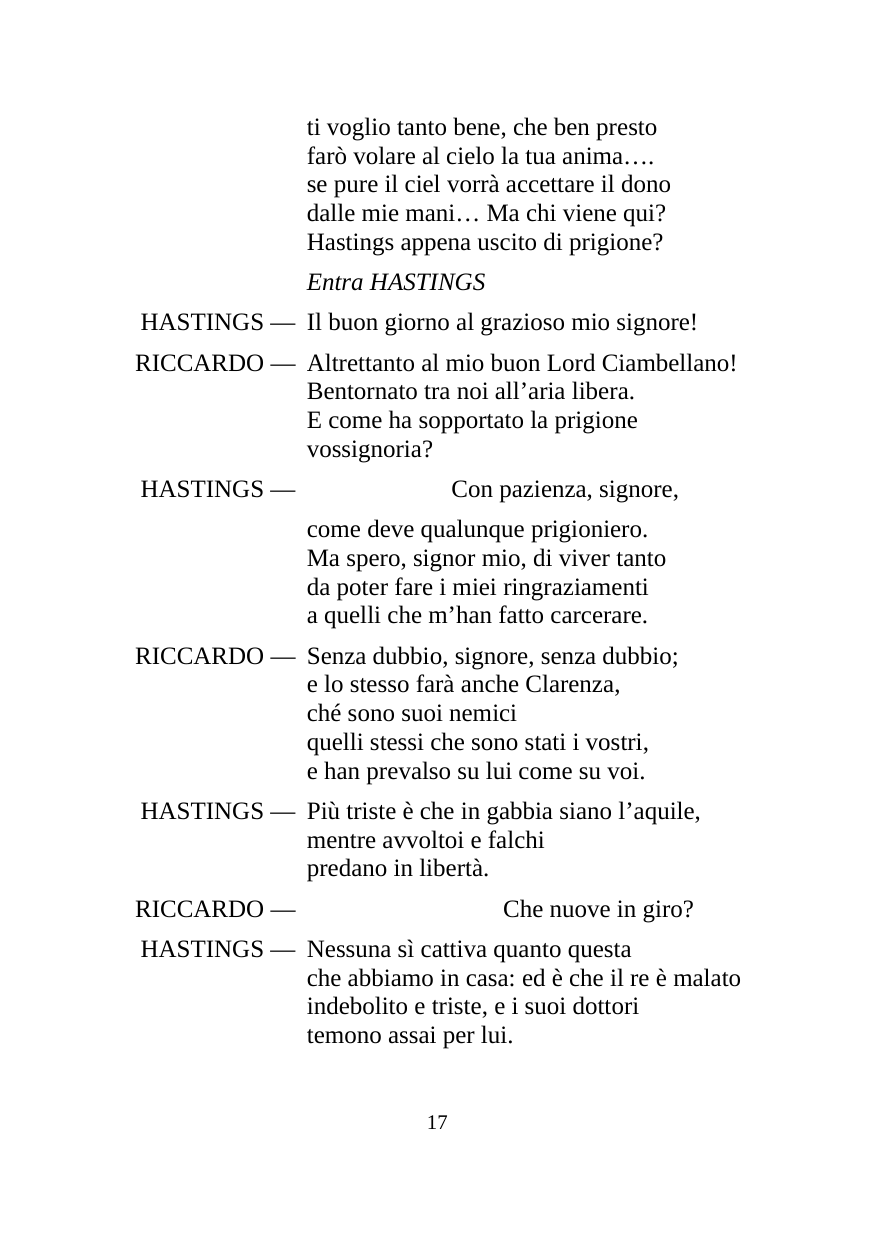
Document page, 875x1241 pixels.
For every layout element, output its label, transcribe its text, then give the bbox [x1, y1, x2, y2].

table_cell Con pazienza, signore, [446, 468, 768, 508]
table_cell come deve qualunque prigioniero. Ma spero, signor mio, di viver tanto da poter fare i miei ringraziamenti a quelli che m’han fatto carcerare. [301, 509, 768, 635]
table_cell Nessuna sì cattiva quanto questa che abbiamo in casa: ed è che il re è malato indebolito e triste, e i suoi dottori temono assai per lui. [301, 928, 768, 1054]
table_cell HASTINGS — [106, 468, 301, 635]
table_cell Che nuove in giro? [497, 888, 768, 928]
table_cell RICCARDO — [106, 342, 301, 468]
table_cell [106, 106, 301, 261]
table_cell HASTINGS — [106, 790, 301, 888]
table_cell HASTINGS — [106, 302, 301, 342]
table_cell [301, 888, 497, 928]
table_cell Senza dubbio, signore, senza dubbio; e lo stesso farà anche Clarenza, ché sono suoi nemici quelli stessi che sono stati i vostri, e han prevalso su lui come su voi. [301, 635, 768, 790]
table_cell Più triste è che in gabbia siano l’aquile, mentre avvoltoi e falchi predano in libertà. [301, 790, 768, 888]
table_cell [301, 468, 446, 508]
table_cell RICCARDO — [106, 635, 301, 790]
table_cell ti voglio tanto bene, che ben presto farò volare al cielo la tua anima…. se pure il ciel vorrà accettare il dono dalle mie mani… Ma chi viene qui? Hastings appena uscito di prigione? [301, 106, 768, 261]
table_cell Altrettanto al mio buon Lord Ciambellano! Bentornato tra noi all’aria libera. E come ha sopportato la prigione vossignoria? [301, 342, 768, 468]
table_cell HASTINGS — [106, 928, 301, 1054]
table_cell Il buon giorno al grazioso mio signore! [301, 302, 768, 342]
table_cell [106, 261, 301, 302]
table_cell RICCARDO — [106, 888, 301, 928]
table_cell Entra HASTINGS [301, 261, 768, 302]
